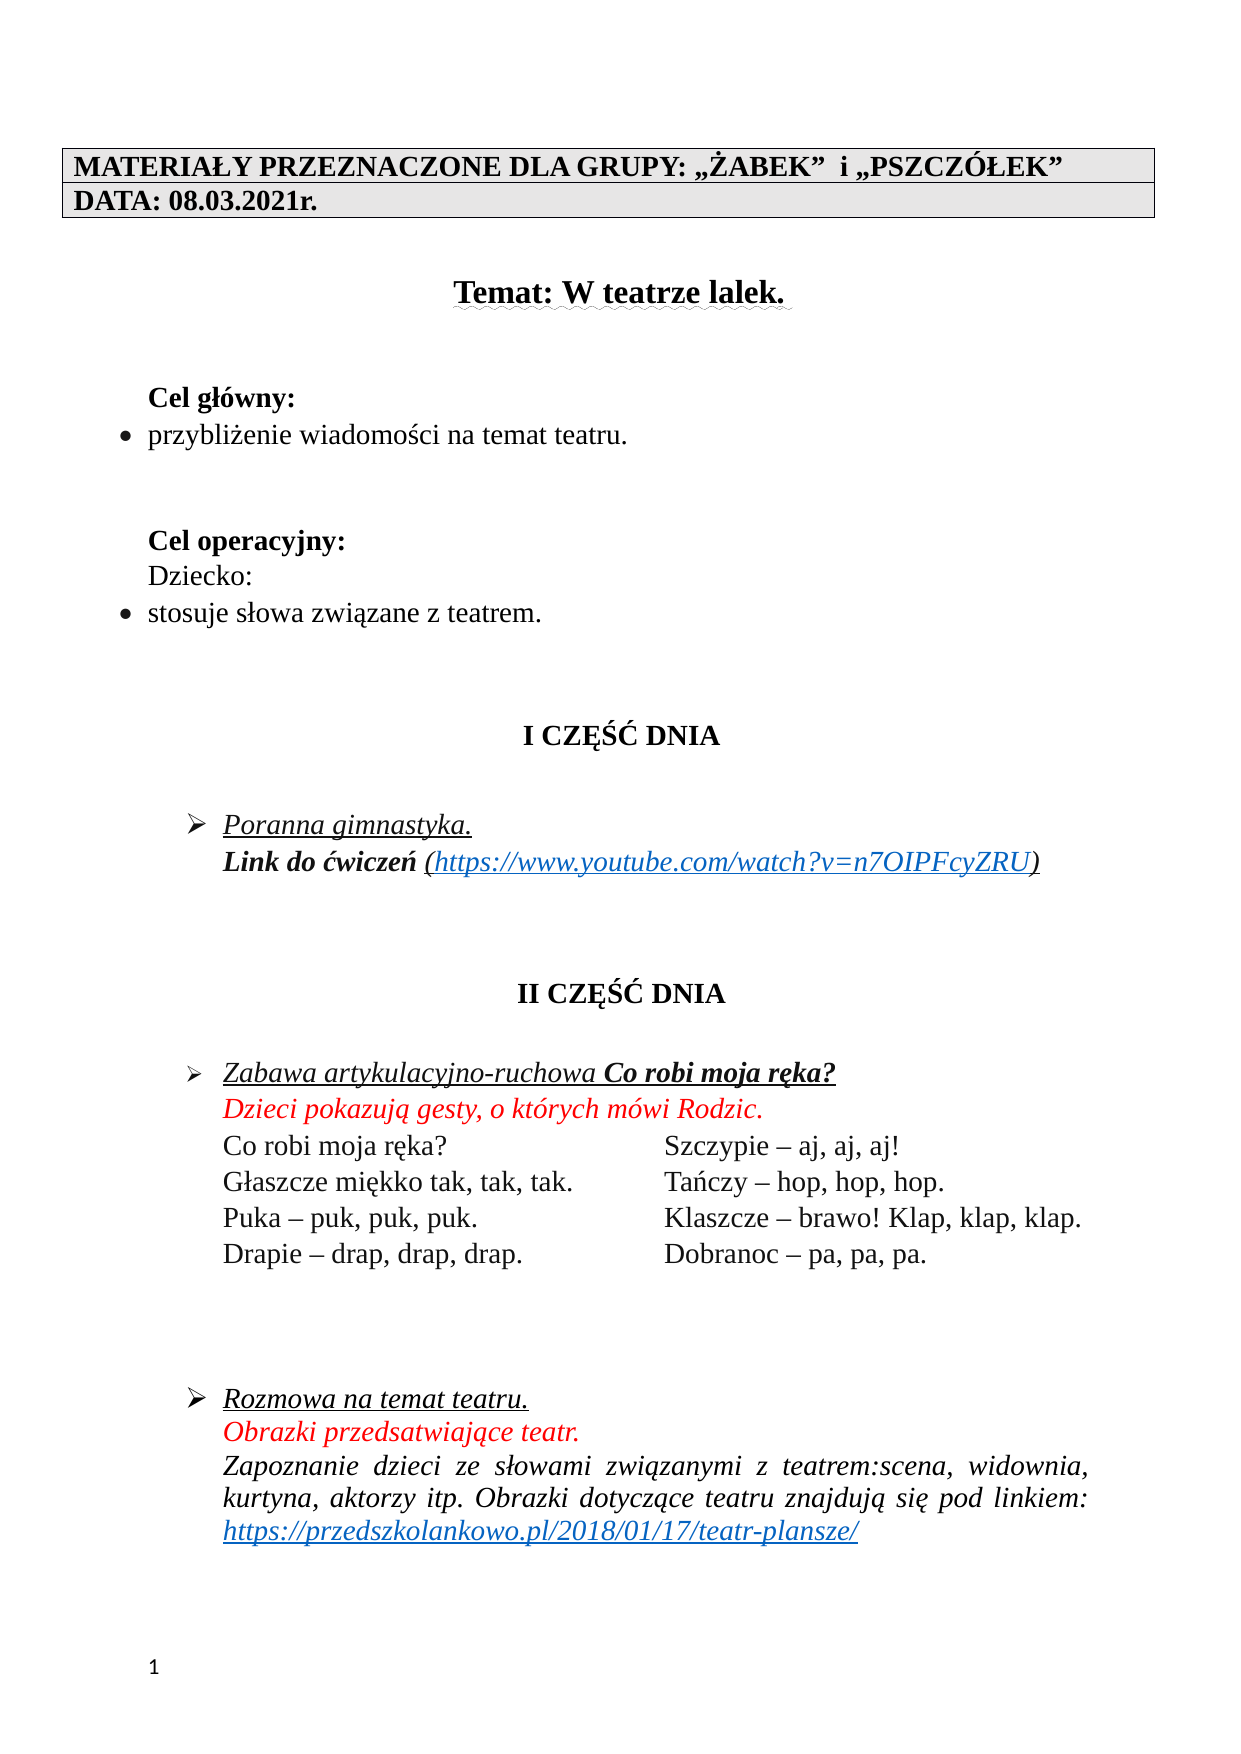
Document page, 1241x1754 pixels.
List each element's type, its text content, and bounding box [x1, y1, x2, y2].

list Zabawa artykulacyjno-ruchowa Co robi moja ręka? [185, 1055, 1093, 1089]
text I CZĘŚĆ DNIA [149, 718, 1094, 752]
list Dzieci pokazują gesty, o których mówi Rodzic. [185, 1092, 1093, 1125]
list przybliżenie wiadomości na temat teatru. [118, 416, 1092, 452]
text Dziecko: [148, 558, 484, 592]
list Drapie – drap, drap, drap. Dobranoc – pa, pa, pa. [185, 1236, 1093, 1270]
list Zapoznanie dzieci ze słowami związanymi z teatrem:scena, widownia, kurtyna, aktorzy itp. Obrazki dotyczące teatru znajdują się pod linkiem: https://przedszkolankowo.pl/2018/01/17/teatr-plansze/ [185, 1448, 1093, 1547]
list Link do ćwiczeń (https://www.youtube.com/watch?v=n7OIPFcyZRU) [185, 844, 1093, 877]
text II CZĘŚĆ DNIA [149, 976, 1094, 1010]
text Cel główny: [148, 381, 1094, 414]
list Rozmowa na temat teatru. [185, 1381, 1093, 1414]
table_header MATERIAŁY PRZEZNACZONE DLA GRUPY: „ŻABEK” i „PSZCZÓŁEK” [63, 149, 1154, 182]
text Cel operacyjny: [148, 523, 484, 557]
list Głaszcze miękko tak, tak, tak. Tańczy – hop, hop, hop. [185, 1164, 1093, 1197]
list Obrazki przedsatwiające teatr. [185, 1414, 1093, 1448]
text Temat: W teatrze lalek. [148, 273, 1094, 311]
list Co robi moja ręka? Szczypie – aj, aj, aj! [185, 1128, 1093, 1161]
list Poranna gimnastyka. [185, 807, 1093, 841]
list stosuje słowa związane z teatrem. [118, 594, 1092, 629]
table_cell DATA: 08.03.2021r. [63, 183, 1154, 217]
list Puka – puk, puk, puk. Klaszcze – brawo! Klap, klap, klap. [185, 1200, 1093, 1233]
